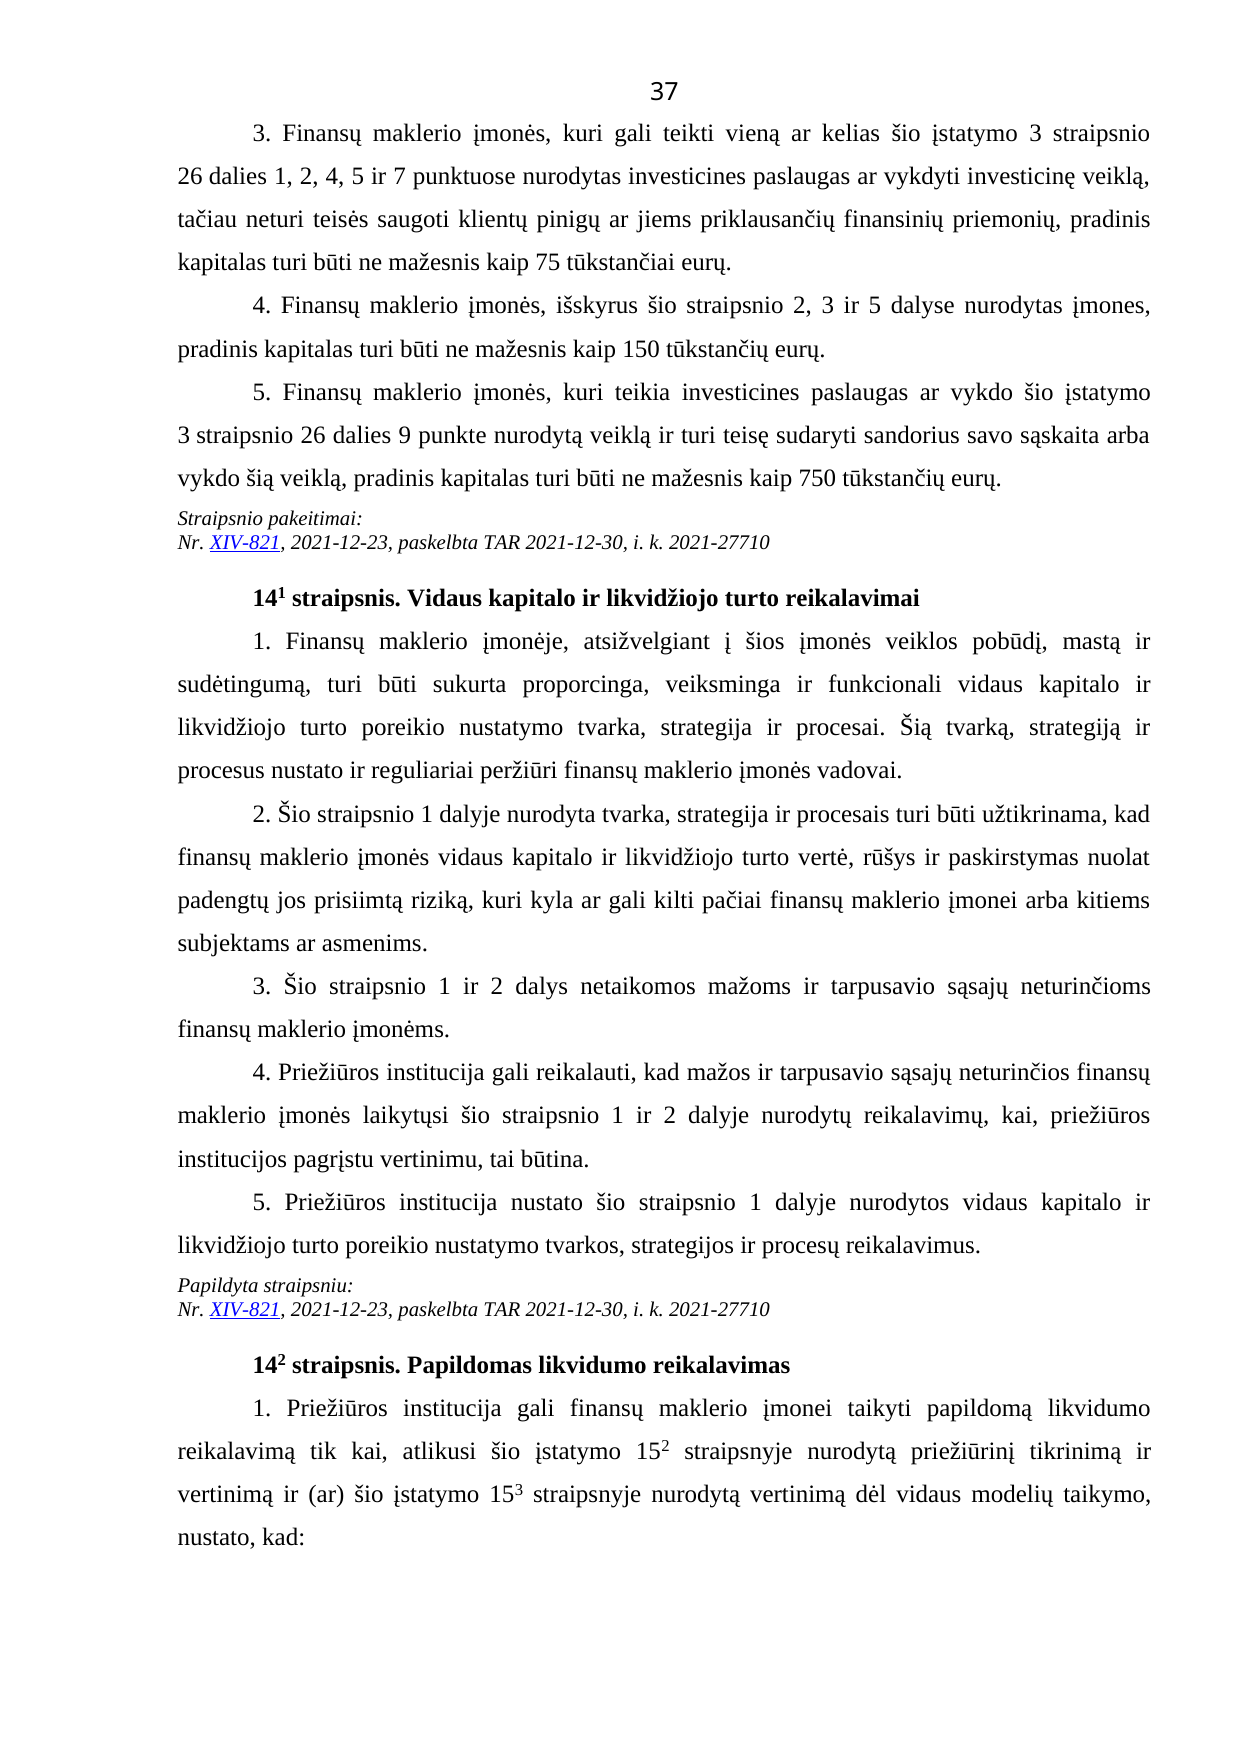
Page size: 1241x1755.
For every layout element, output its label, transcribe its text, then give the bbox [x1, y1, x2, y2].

text Papildyta straipsniu: [177, 1273, 1152, 1297]
text Nr. XIV-821, 2021-12-23, paskelbta TAR 2021-12-30, i. k. 2021-27710 [177, 1297, 1152, 1321]
text 3. Finansų maklerio įmonės, kuri gali teikti vieną ar kelias šio įstatymo 3 straipsnio 26 dalies 1, 2, 4, 5 ir 7 punktuose nurodytas investicines paslaugas ar vykdyti investicinę veiklą, tačiau neturi teisės saugoti klientų pinigų ar jiems priklausančių finansinių priemonių, pradinis kapitalas turi būti ne mažesnis kaip 75 tūkstančiai eurų. [177, 118, 1152, 276]
text Nr. XIV-821, 2021-12-23, paskelbta TAR 2021-12-30, i. k. 2021-27710 [177, 530, 1152, 554]
text 1. Priežiūros institucija gali finansų maklerio įmonei taikyti papildomą likvidumo reikalavimą tik kai, atlikusi šio įstatymo 152 straipsnyje nurodytą priežiūrinį tikrinimą ir vertinimą ir (ar) šio įstatymo 153 straipsnyje nurodytą vertinimą dėl vidaus modelių taikymo, nustato, kad: [177, 1393, 1152, 1551]
text Straipsnio pakeitimai: [177, 506, 1152, 530]
text 141 straipsnis. Vidaus kapitalo ir likvidžiojo turto reikalavimai [177, 583, 1152, 612]
text 142 straipsnis. Papildomas likvidumo reikalavimas [177, 1350, 1152, 1379]
text 1. Finansų maklerio įmonėje, atsižvelgiant į šios įmonės veiklos pobūdį, mastą ir sudėtingumą, turi būti sukurta proporcinga, veiksminga ir funkcionali vidaus kapitalo ir likvidžiojo turto poreikio nustatymo tvarka, strategija ir procesai. Šią tvarką, strategiją ir procesus nustato ir reguliariai peržiūri finansų maklerio įmonės vadovai. [177, 626, 1152, 784]
text 4. Priežiūros institucija gali reikalauti, kad mažos ir tarpusavio sąsajų neturinčios finansų maklerio įmonės laikytųsi šio straipsnio 1 ir 2 dalyje nurodytų reikalavimų, kai, priežiūros institucijos pagrįstu vertinimu, tai būtina. [177, 1057, 1152, 1172]
text 3. Šio straipsnio 1 ir 2 dalys netaikomos mažoms ir tarpusavio sąsajų neturinčioms finansų maklerio įmonėms. [177, 971, 1152, 1043]
text 2. Šio straipsnio 1 dalyje nurodyta tvarka, strategija ir procesais turi būti užtikrinama, kad finansų maklerio įmonės vidaus kapitalo ir likvidžiojo turto vertė, rūšys ir paskirstymas nuolat padengtų jos prisiimtą riziką, kuri kyla ar gali kilti pačiai finansų maklerio įmonei arba kitiems subjektams ar asmenims. [177, 799, 1152, 957]
text 4. Finansų maklerio įmonės, išskyrus šio straipsnio 2, 3 ir 5 dalyse nurodytas įmones, pradinis kapitalas turi būti ne mažesnis kaip 150 tūkstančių eurų. [177, 291, 1152, 362]
text 5. Finansų maklerio įmonės, kuri teikia investicines paslaugas ar vykdo šio įstatymo 3 straipsnio 26 dalies 9 punkte nurodytą veiklą ir turi teisę sudaryti sandorius savo sąskaita arba vykdo šią veiklą, pradinis kapitalas turi būti ne mažesnis kaip 750 tūkstančių eurų. [177, 377, 1152, 492]
text 5. Priežiūros institucija nustato šio straipsnio 1 dalyje nurodytos vidaus kapitalo ir likvidžiojo turto poreikio nustatymo tvarkos, strategijos ir procesų reikalavimus. [177, 1187, 1152, 1259]
